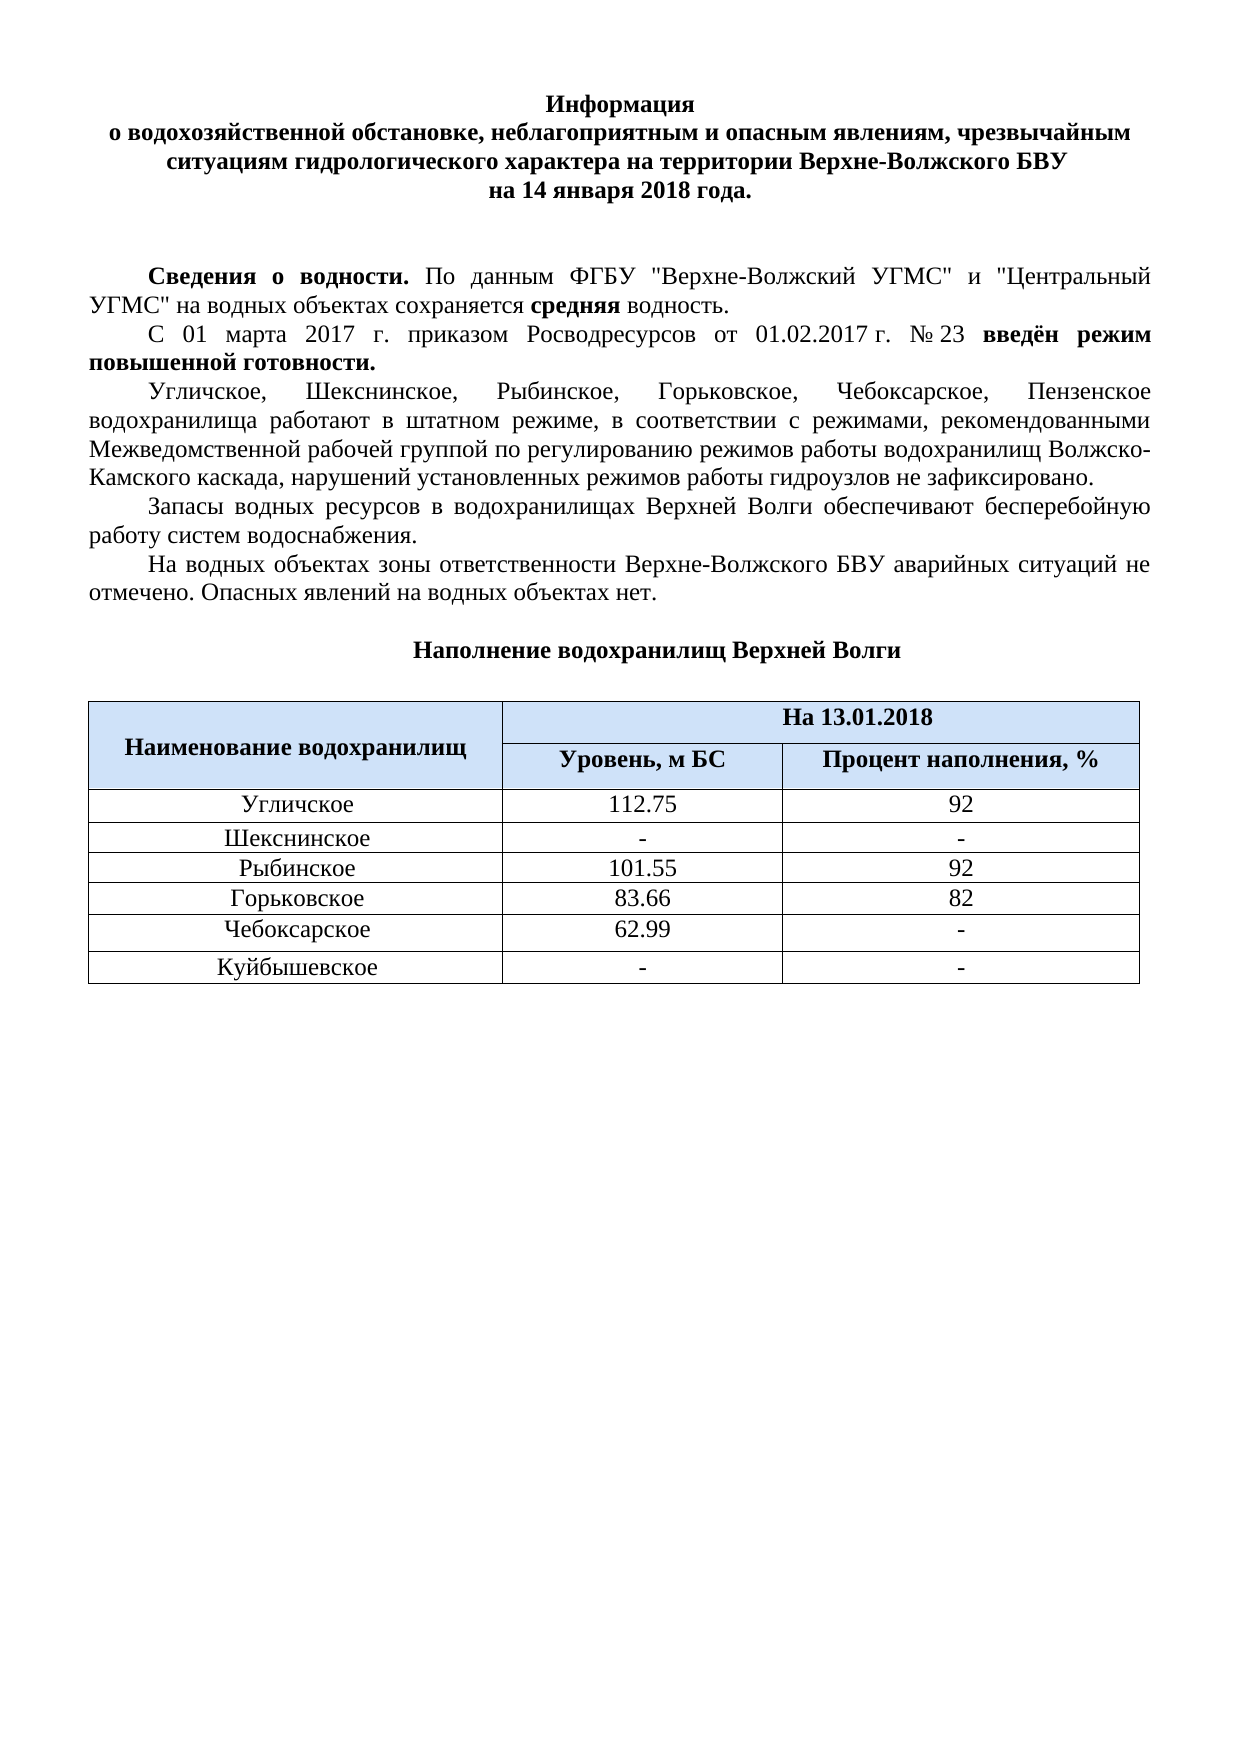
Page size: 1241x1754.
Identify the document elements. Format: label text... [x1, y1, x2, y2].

text на 14 января 2018 года. [89, 175, 1152, 204]
text Наполнение водохранилищ Верхней Волги [89, 635, 1152, 664]
table_cell Угличское [89, 790, 502, 822]
text Информация [89, 89, 1152, 117]
table_cell 83.66 [503, 883, 782, 913]
table_cell 82 [783, 883, 1139, 913]
table_cell 92 [783, 790, 1139, 822]
table_cell - [783, 952, 1139, 983]
text Сведения о водности. По данным ФГБУ "Верхне-Волжский УГМС" и "Центральный УГМС" на водных объектах сохраняется средняя водность. [89, 261, 1152, 319]
table_cell Куйбышевское [89, 952, 502, 983]
table_cell Рыбинское [89, 853, 502, 882]
table_cell 62.99 [503, 915, 782, 951]
table_cell Чебоксарское [89, 915, 502, 951]
table_header На 13.01.2018 [503, 702, 1139, 743]
table_cell - [783, 915, 1139, 951]
table_cell Процент наполнения, % [783, 744, 1139, 788]
text На водных объектах зоны ответственности Верхне-Волжского БВУ аварийных ситуаций не отмечено. Опасных явлений на водных объектах нет. [89, 549, 1152, 606]
text Угличское, Шекснинское, Рыбинское, Горьковское, Чебоксарское, Пензенское водохранилища работают в штатном режиме, в соответствии с режимами, рекомендованными Межведомственной рабочей группой по регулированию режимов работы водохранилищ Волжско-Камского каскада, нарушений установленных режимов работы гидроузлов не зафиксировано. [89, 376, 1152, 491]
text Запасы водных ресурсов в водохранилищах Верхней Волги обеспечивают бесперебойную работу систем водоснабжения. [89, 491, 1152, 549]
text С 01 марта 2017 г. приказом Росводресурсов от 01.02.2017 г. № 23 введён режим повышенной готовности. [89, 319, 1152, 376]
table_cell - [503, 823, 782, 852]
table_cell - [503, 952, 782, 983]
table_cell 101.55 [503, 853, 782, 882]
table_cell 92 [783, 853, 1139, 882]
table_cell Шекснинское [89, 823, 502, 852]
table_cell - [783, 823, 1139, 852]
table_cell 112.75 [503, 790, 782, 822]
table_header Наименование водохранилищ [89, 702, 502, 788]
table_cell Горьковское [89, 883, 502, 913]
table_cell Уровень, м БС [503, 744, 782, 788]
text о водохозяйственной обстановке, неблагоприятным и опасным явлениям, чрезвычайным ситуациям гидрологического характера на территории Верхне-Волжского БВУ [89, 117, 1152, 175]
